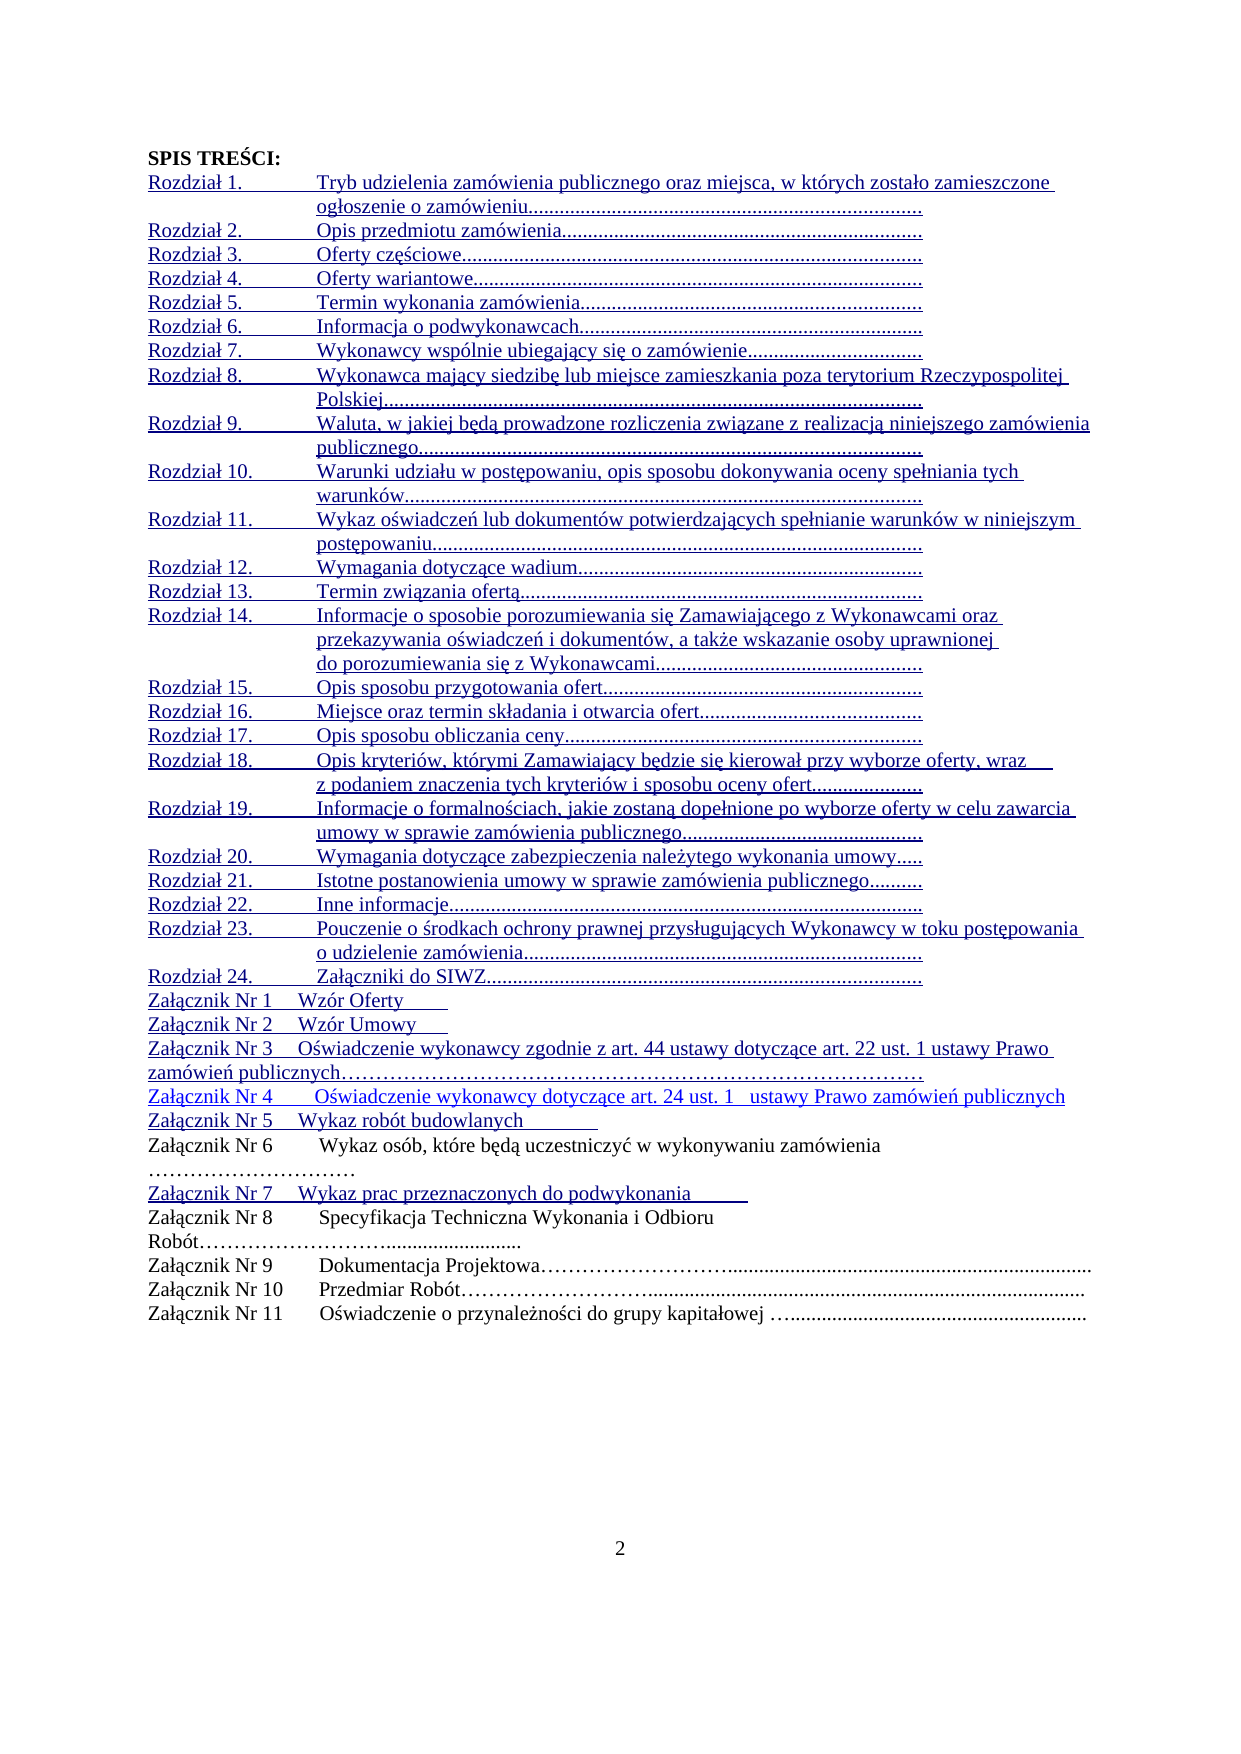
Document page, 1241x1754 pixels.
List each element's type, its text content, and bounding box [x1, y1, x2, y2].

text Załącznik Nr 5 Wykaz robót budowlanych [148, 1108, 1093, 1132]
text Rozdział 23. Pouczenie o środkach ochrony prawnej przysługujących Wykonawcy w toku postępowania o udzielenie zamówienia. [148, 916, 1093, 964]
text Rozdział 22. Inne informacje [148, 892, 1093, 916]
text Rozdział 11. Wykaz oświadczeń lub dokumentów potwierdzających spełnianie warunków w niniejszym postępowaniu [148, 507, 1093, 555]
text Rozdział 7. Wykonawcy wspólnie ubiegający się o zamówienie [148, 338, 1093, 362]
text Rozdział 17. Opis sposobu obliczania ceny [148, 723, 1093, 747]
text SPIS TREŚCI: [148, 146, 1093, 170]
text Załącznik Nr 8 Specyfikacja Techniczna Wykonania i Odbioru Robót……………………….......................... [148, 1205, 1093, 1253]
text Załącznik Nr 6 Wykaz osób, które będą uczestniczyć w wykonywaniu zamówienia ………………………… [148, 1132, 1093, 1181]
text Rozdział 4. Oferty wariantowe [148, 266, 1093, 290]
text Załącznik Nr 11 Oświadczenie o przynależności do grupy kapitałowej …......................................................... [148, 1301, 1093, 1325]
text Rozdział 24. Załączniki do SIWZ [148, 964, 1093, 988]
text Rozdział 16. Miejsce oraz termin składania i otwarcia ofert [148, 699, 1093, 723]
text Rozdział 8. Wykonawca mający siedzibę lub miejsce zamieszkania poza terytorium Rzeczypospolitej Polskiej [148, 362, 1093, 411]
text Rozdział 18. Opis kryteriów, którymi Zamawiający będzie się kierował przy wyborze oferty, wraz z podaniem znaczenia tych kryteriów i sposobu oceny ofert [148, 747, 1093, 796]
text Rozdział 21. Istotne postanowienia umowy w sprawie zamówienia publicznego [148, 868, 1093, 892]
text Załącznik Nr 3 Oświadczenie wykonawcy zgodnie z art. 44 ustawy dotyczące art. 22 ust. 1 ustawy Prawo zamówień publicznych………………………………………………………………………… [148, 1036, 1093, 1084]
text Rozdział 15. Opis sposobu przygotowania ofert [148, 675, 1093, 699]
text Załącznik Nr 4 Oświadczenie wykonawcy dotyczące art. 24 ust. 1 ustawy Prawo zamówień publicznych [148, 1084, 1093, 1108]
text Rozdział 6. Informacja o podwykonawcach [148, 314, 1093, 338]
text Rozdział 12. Wymagania dotyczące wadium [148, 555, 1093, 579]
text Rozdział 20. Wymagania dotyczące zabezpieczenia należytego wykonania umowy [148, 844, 1093, 868]
text Rozdział 14. Informacje o sposobie porozumiewania się Zamawiającego z Wykonawcami oraz przekazywania oświadczeń i dokumentów, a także wskazanie osoby uprawnionej do porozumiewania się z Wykonawcami [148, 603, 1093, 675]
text Załącznik Nr 1 Wzór Oferty [148, 988, 1093, 1012]
text Rozdział 2. Opis przedmiotu zamówienia [148, 218, 1093, 242]
text Załącznik Nr 10 Przedmiar Robót……………………….................................................................................... [148, 1277, 1093, 1301]
text Rozdział 10. Warunki udziału w postępowaniu, opis sposobu dokonywania oceny spełniania tych warunków [148, 459, 1093, 507]
text Rozdział 9. Waluta, w jakiej będą prowadzone rozliczenia związane z realizacją niniejszego zamówienia publicznego [148, 411, 1093, 459]
text Rozdział 1. Tryb udzielenia zamówienia publicznego oraz miejsca, w których zostało zamieszczone ogłoszenie o zamówieniu [148, 170, 1093, 218]
text Rozdział 13. Termin związania ofertą [148, 579, 1093, 603]
text Załącznik Nr 2 Wzór Umowy [148, 1012, 1093, 1036]
text Rozdział 5. Termin wykonania zamówienia [148, 290, 1093, 314]
text Załącznik Nr 9 Dokumentacja Projektowa………………………...................................................................... [148, 1253, 1093, 1277]
text Rozdział 19. Informacje o formalnościach, jakie zostaną dopełnione po wyborze oferty w celu zawarcia umowy w sprawie zamówienia publicznego [148, 796, 1093, 844]
text Rozdział 3. Oferty częściowe [148, 242, 1093, 266]
text Załącznik Nr 7 Wykaz prac przeznaczonych do podwykonania [148, 1181, 1093, 1205]
